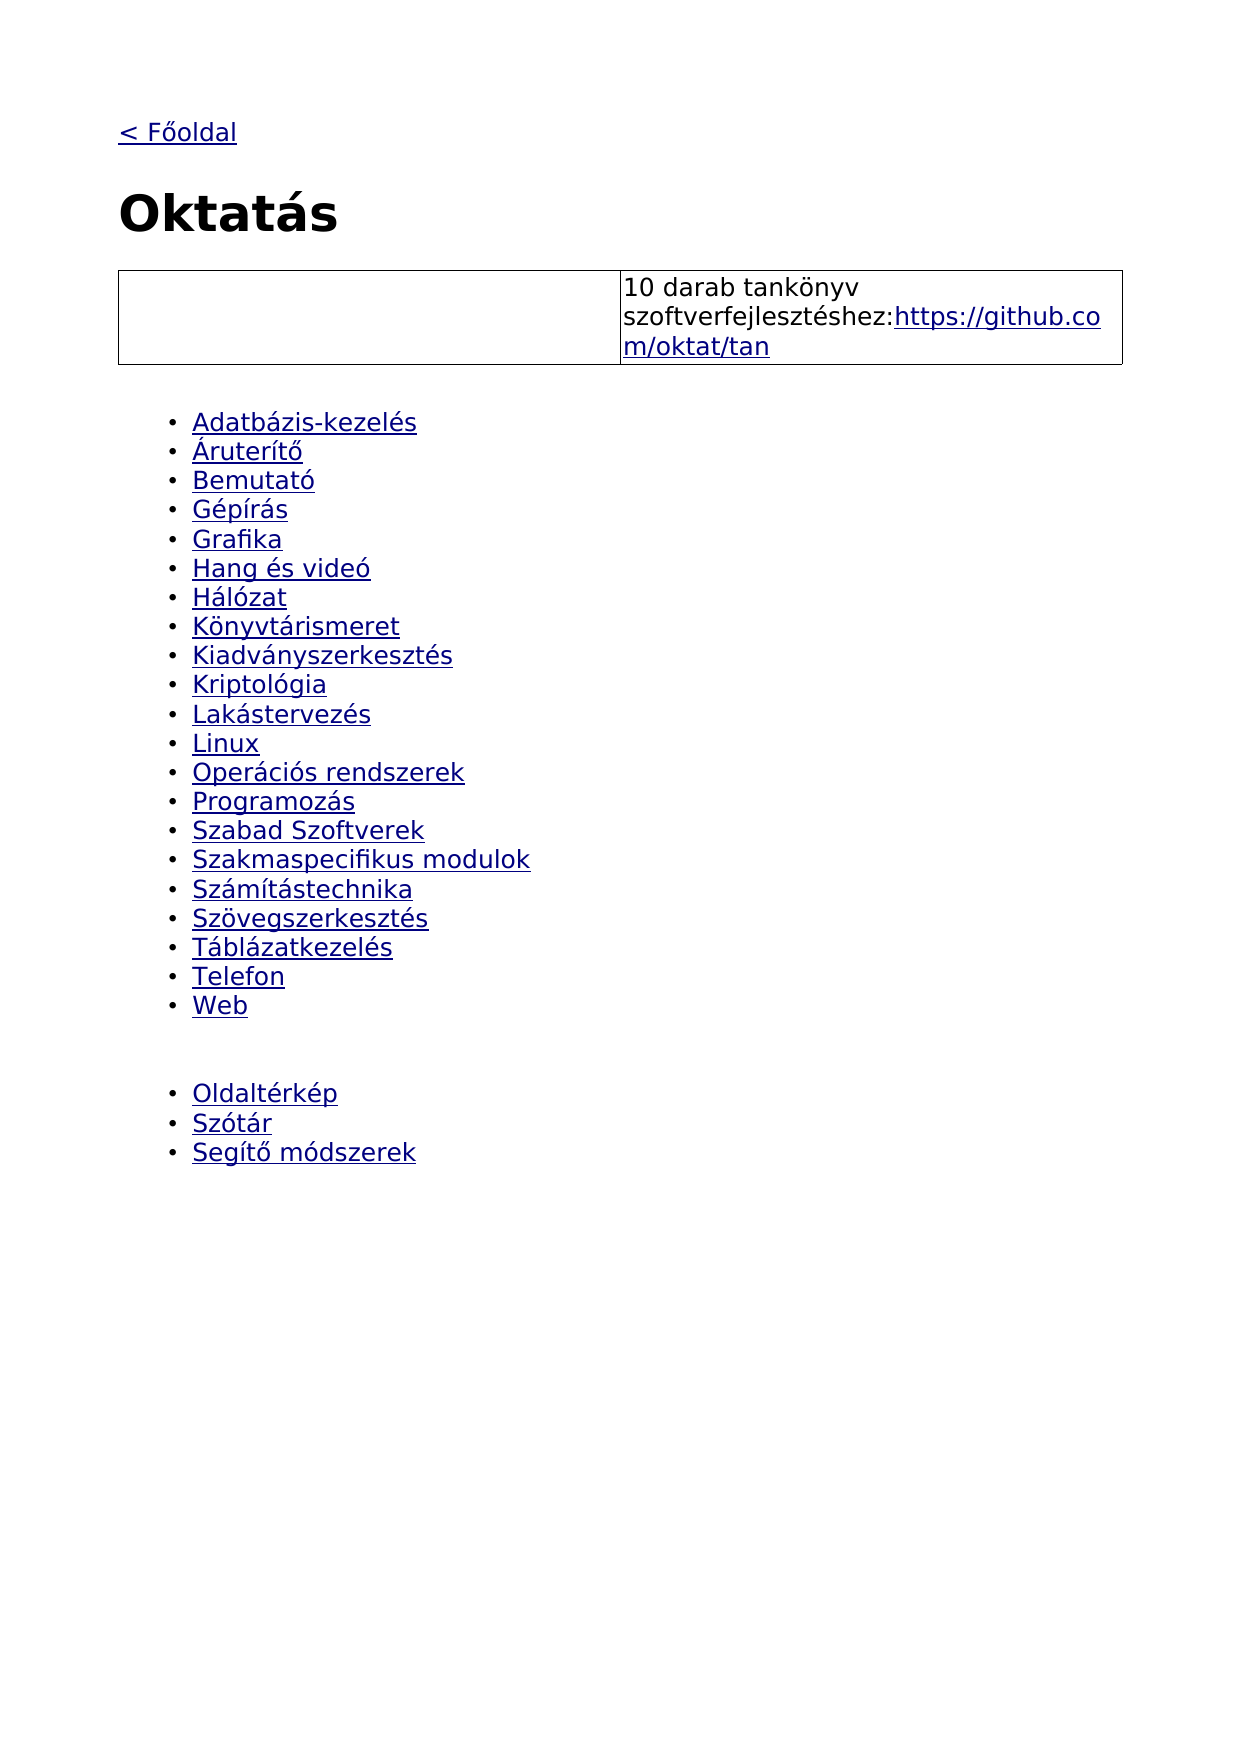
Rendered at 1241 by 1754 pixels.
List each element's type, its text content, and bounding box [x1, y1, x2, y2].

list Kriptológia [177, 671, 1122, 700]
list Telefon [177, 962, 1122, 991]
list Szövegszerkesztés [177, 904, 1122, 933]
table_header [119, 271, 620, 364]
list Adatbázis-kezelés [177, 408, 1122, 437]
list Grafika [177, 525, 1122, 554]
subtitle Oktatás [118, 185, 1122, 243]
list Programozás [177, 787, 1122, 816]
list Bemutató [177, 466, 1122, 496]
list Hang és videó [177, 554, 1122, 583]
list Szabad Szoftverek [177, 816, 1122, 846]
list Szakmaspecifikus modulok [177, 846, 1122, 875]
list Linux [177, 729, 1122, 758]
table_header 10 darab tankönyv szoftverfejlesztéshez:https://github.com/oktat/tan [621, 271, 1122, 364]
list Számítástechnika [177, 875, 1122, 904]
list Gépírás [177, 496, 1122, 525]
list Szótár [177, 1109, 1122, 1138]
list Segítő módszerek [177, 1138, 1122, 1167]
list Oldaltérkép [177, 1079, 1122, 1109]
list Könyvtárismeret [177, 612, 1122, 641]
list Web [177, 991, 1122, 1021]
list Kiadványszerkesztés [177, 641, 1122, 671]
list Áruterítő [177, 437, 1122, 466]
text < Főoldal [118, 118, 1122, 147]
list Lakástervezés [177, 700, 1122, 729]
list Táblázatkezelés [177, 933, 1122, 962]
list Hálózat [177, 583, 1122, 612]
list Operációs rendszerek [177, 758, 1122, 787]
